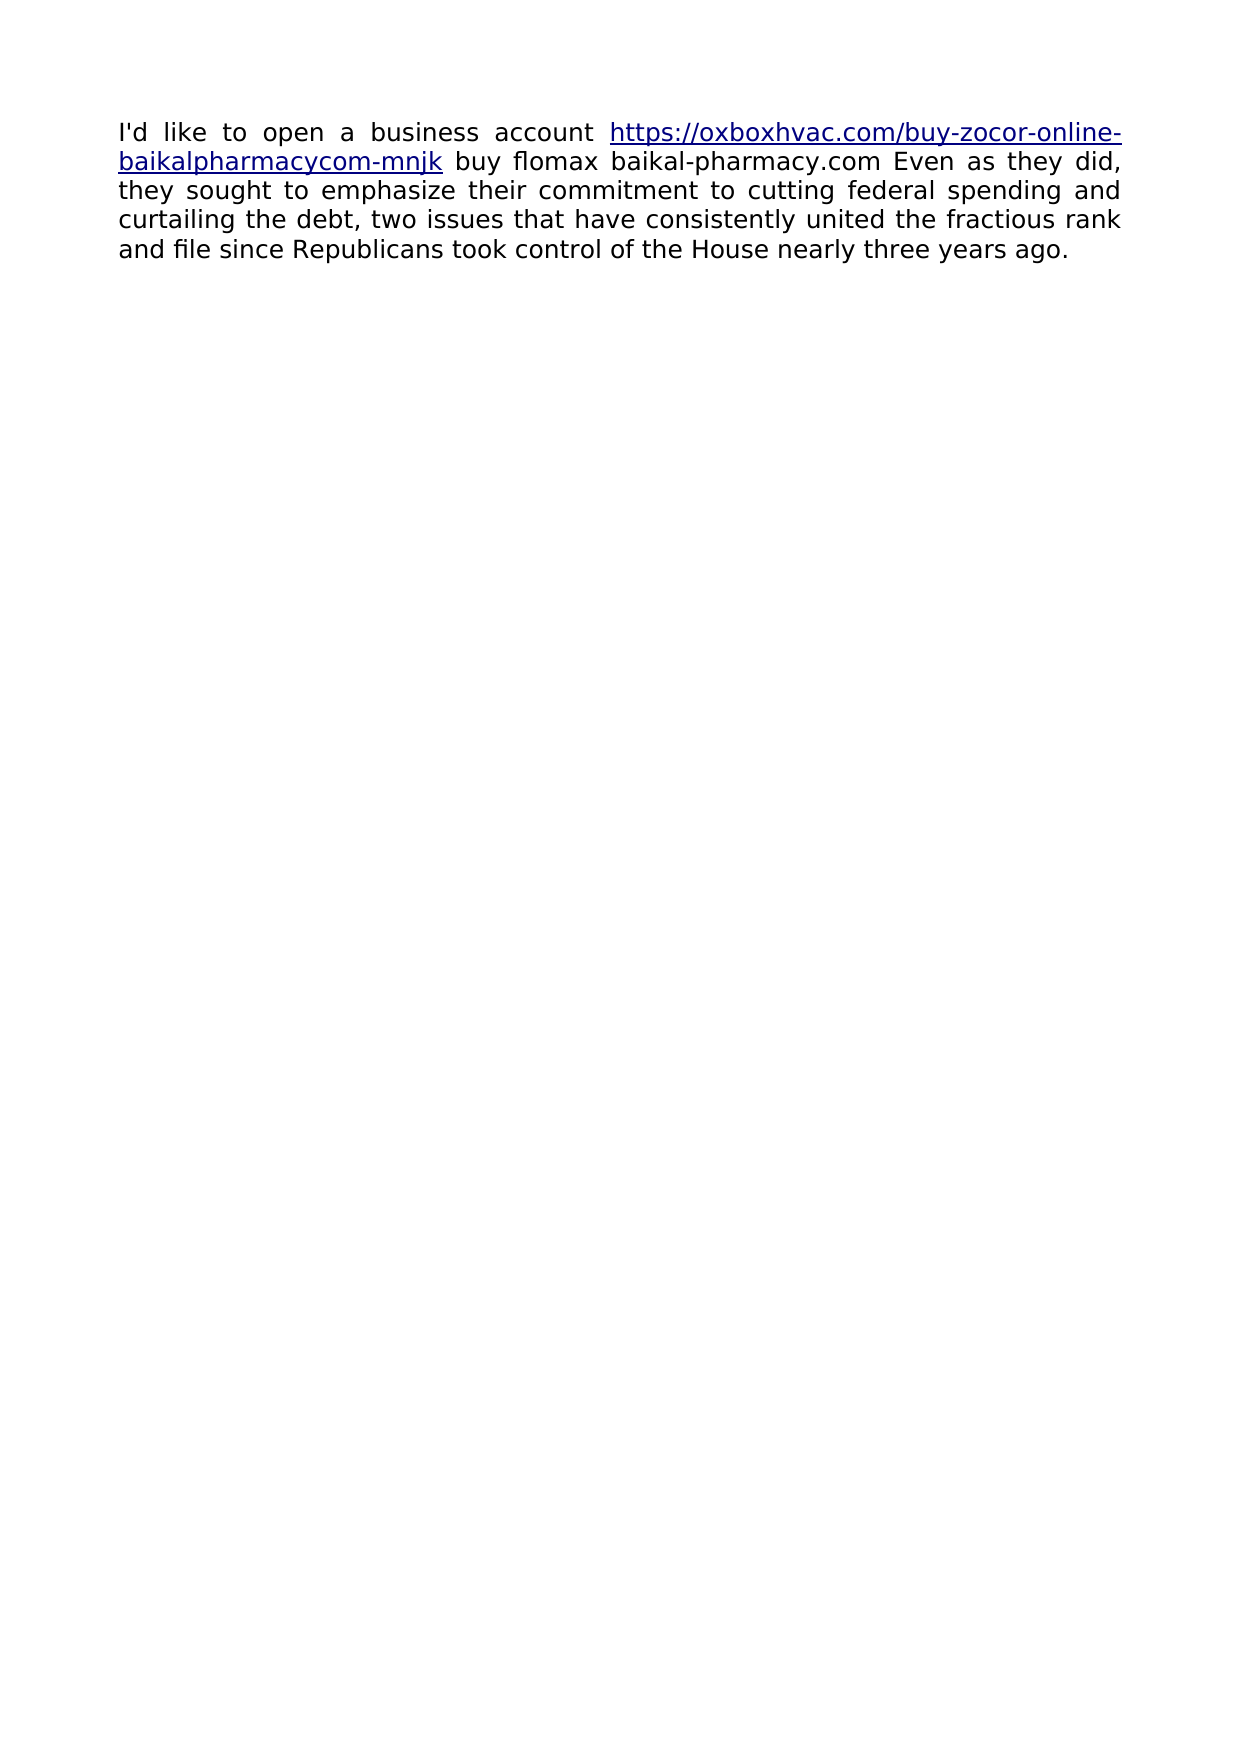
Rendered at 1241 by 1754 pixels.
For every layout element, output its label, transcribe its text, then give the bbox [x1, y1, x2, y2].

text I'd like to open a business account https://oxboxhvac.com/buy-zocor-online-baikalpharmacycom-mnjk buy flomax baikal-pharmacy.com Even as they did, they sought to emphasize their commitment to cutting federal spending and curtailing the debt, two issues that have consistently united the fractious rank and file since Republicans took control of the House nearly three years ago. [118, 118, 1122, 264]
